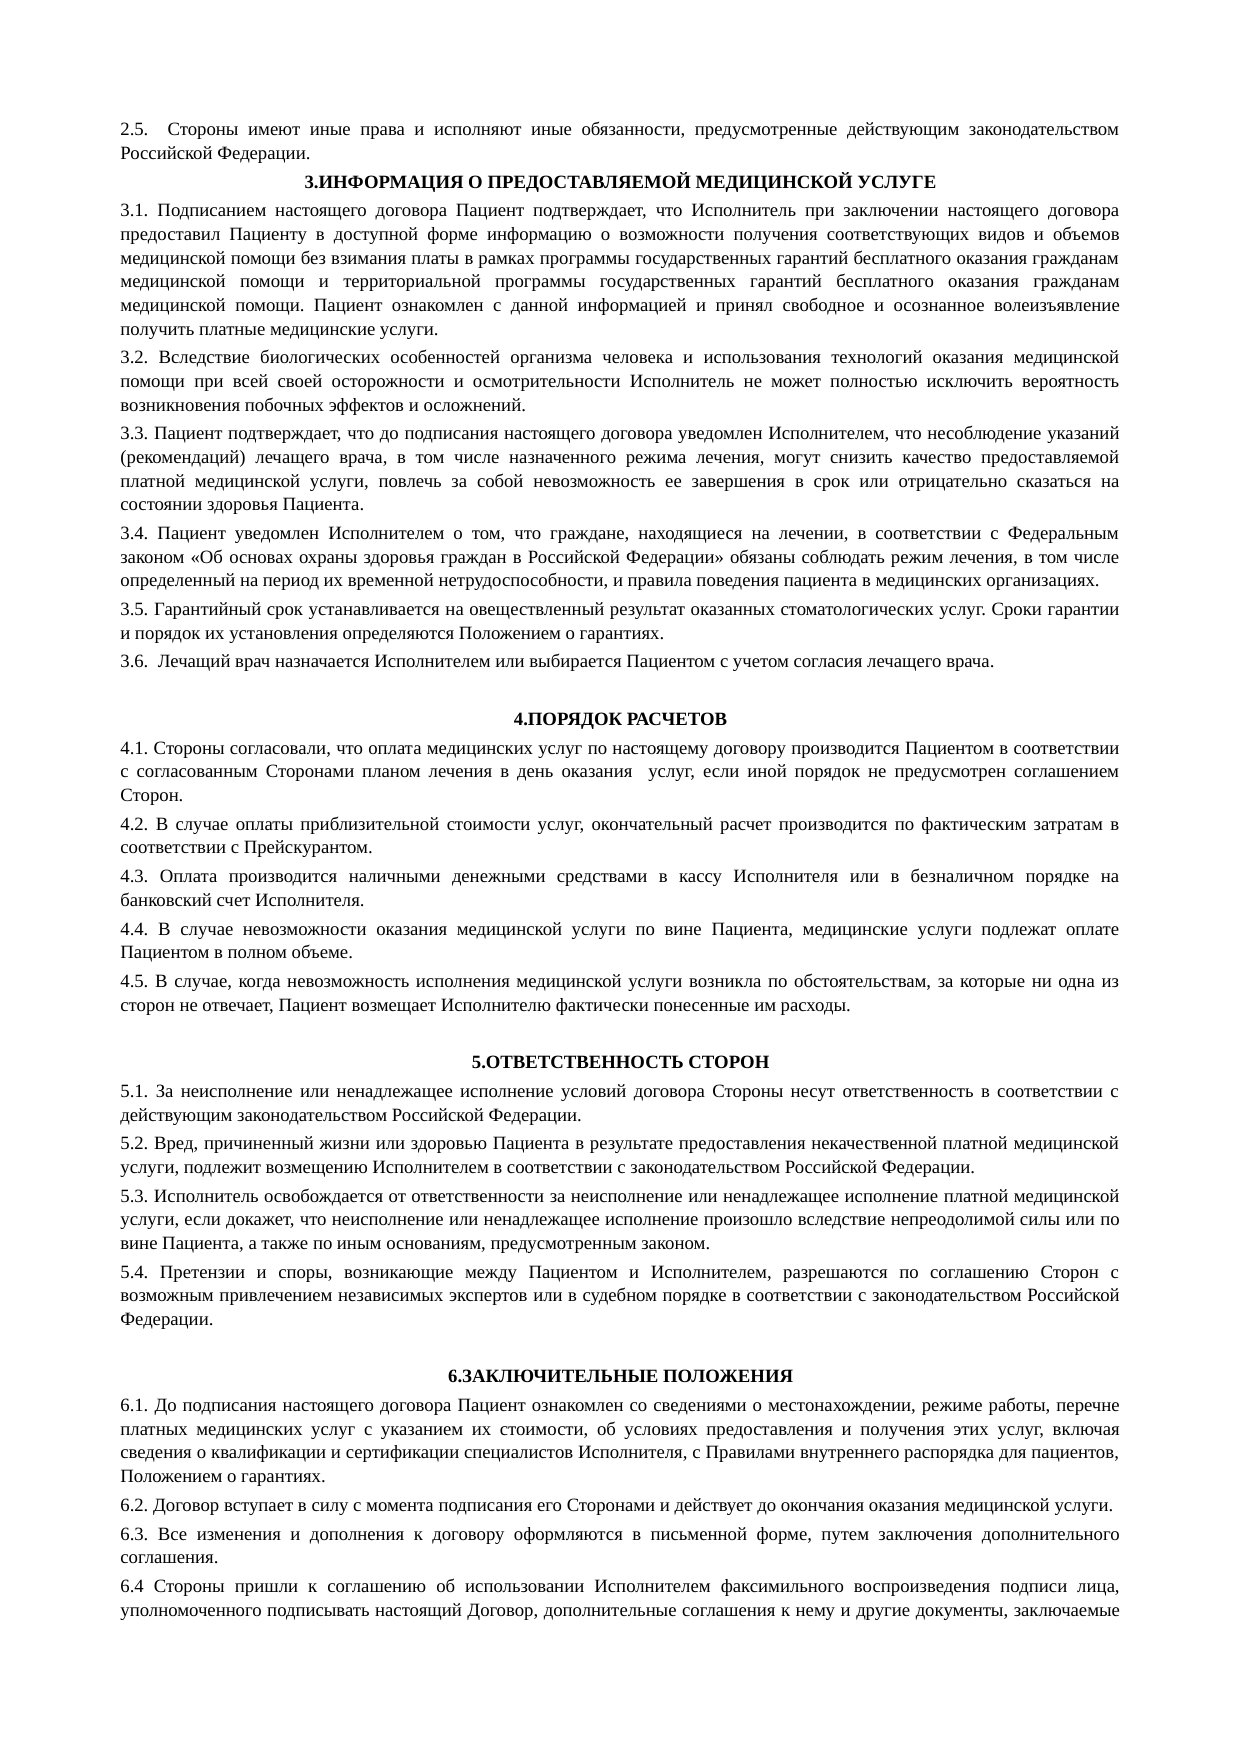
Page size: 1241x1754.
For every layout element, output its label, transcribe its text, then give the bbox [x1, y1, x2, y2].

text 4.ПОРЯДОК РАСЧЕТОВ [120, 708, 1121, 729]
text 5.3. Исполнитель освобождается от ответственности за неисполнение или ненадлежащее исполнение платной медицинской услуги, если докажет, что неисполнение или ненадлежащее исполнение произошло вследствие непреодолимой силы или по вине Пациента, а также по иным основаниям, предусмотренным законом. [120, 1184, 1121, 1253]
text 4.2. В случае оплаты приблизительной стоимости услуг, окончательный расчет производится по фактическим затратам в соответствии с Прейскурантом. [120, 813, 1121, 858]
text 3.4. Пациент уведомлен Исполнителем о том, что граждане, находящиеся на лечении, в соответствии с Федеральным законом «Об основах охраны здоровья граждан в Российской Федерации» обязаны соблюдать режим лечения, в том числе определенный на период их временной нетрудоспособности, и правила поведения пациента в медицинских организациях. [120, 522, 1121, 591]
text 5.4. Претензии и споры, возникающие между Пациентом и Исполнителем, разрешаются по соглашению Сторон с возможным привлечением независимых экспертов или в судебном порядке в соответствии с законодательством Российской Федерации. [120, 1261, 1121, 1329]
text 2.5. Стороны имеют иные права и исполняют иные обязанности, предусмотренные действующим законодательством Российской Федерации. [120, 118, 1121, 163]
text 5.2. Вред, причиненный жизни или здоровью Пациента в результате предоставления некачественной платной медицинской услуги, подлежит возмещению Исполнителем в соответствии с законодательством Российской Федерации. [120, 1132, 1121, 1177]
text 3.3. Пациент подтверждает, что до подписания настоящего договора уведомлен Исполнителем, что несоблюдение указаний (рекомендаций) лечащего врача, в том числе назначенного режима лечения, могут снизить качество предоставляемой платной медицинской услуги, повлечь за собой невозможность ее завершения в срок или отрицательно сказаться на состоянии здоровья Пациента. [120, 422, 1121, 515]
text 4.4. В случае невозможности оказания медицинской услуги по вине Пациента, медицинские услуги подлежат оплате Пациентом в полном объеме. [120, 917, 1121, 963]
text 3.1. Подписанием настоящего договора Пациент подтверждает, что Исполнитель при заключении настоящего договора предоставил Пациенту в доступной форме информацию о возможности получения соответствующих видов и объемов медицинской помощи без взимания платы в рамках программы государственных гарантий бесплатного оказания гражданам медицинской помощи и территориальной программы государственных гарантий бесплатного оказания гражданам медицинской помощи. Пациент ознакомлен с данной информацией и принял свободное и осознанное волеизъявление получить платные медицинские услуги. [120, 199, 1121, 339]
text 3.5. Гарантийный срок устанавливается на овеществленный результат оказанных стоматологических услуг. Сроки гарантии и порядок их установления определяются Положением о гарантиях. [120, 598, 1121, 643]
text 6.2. Договор вступает в силу с момента подписания его Сторонами и действует до окончания оказания медицинской услуги. [120, 1494, 1121, 1515]
text 4.3. Оплата производится наличными денежными средствами в кассу Исполнителя или в безналичном порядке на банковский счет Исполнителя. [120, 865, 1121, 910]
text 5.ОТВЕТСТВЕННОСТЬ СТОРОН [120, 1051, 1121, 1073]
text 3.2. Вследствие биологических особенностей организма человека и использования технологий оказания медицинской помощи при всей своей осторожности и осмотрительности Исполнитель не может полностью исключить вероятность возникновения побочных эффектов и осложнений. [120, 346, 1121, 415]
text 6.4 Стороны пришли к соглашению об использовании Исполнителем факсимильного воспроизведения подписи лица, уполномоченного подписывать настоящий Договор, дополнительные соглашения к нему и другие документы, заключаемые [120, 1575, 1121, 1620]
text 3.6. Лечащий врач назначается Исполнителем или выбирается Пациентом с учетом согласия лечащего врача. [120, 650, 1121, 672]
text 6.3. Все изменения и дополнения к договору оформляются в письменной форме, путем заключения дополнительного соглашения. [120, 1523, 1121, 1568]
text 6.ЗАКЛЮЧИТЕЛЬНЫЕ ПОЛОЖЕНИЯ [120, 1365, 1121, 1387]
text 6.1. До подписания настоящего договора Пациент ознакомлен со сведениями о местонахождении, режиме работы, перечне платных медицинских услуг с указанием их стоимости, об условиях предоставления и получения этих услуг, включая сведения о квалификации и сертификации специалистов Исполнителя, с Правилами внутреннего распорядка для пациентов, Положением о гарантиях. [120, 1394, 1121, 1487]
text 5.1. За неисполнение или ненадлежащее исполнение условий договора Стороны несут ответственность в соответствии с действующим законодательством Российской Федерации. [120, 1080, 1121, 1125]
text 4.1. Стороны согласовали, что оплата медицинских услуг по настоящему договору производится Пациентом в соответствии с согласованным Сторонами планом лечения в день оказания услуг, если иной порядок не предусмотрен соглашением Сторон. [120, 737, 1121, 806]
text 4.5. В случае, когда невозможность исполнения медицинской услуги возникла по обстоятельствам, за которые ни одна из сторон не отвечает, Пациент возмещает Исполнителю фактически понесенные им расходы. [120, 970, 1121, 1015]
text 3.ИНФОРМАЦИЯ О ПРЕДОСТАВЛЯЕМОЙ МЕДИЦИНСКОЙ УСЛУГЕ [120, 171, 1121, 192]
